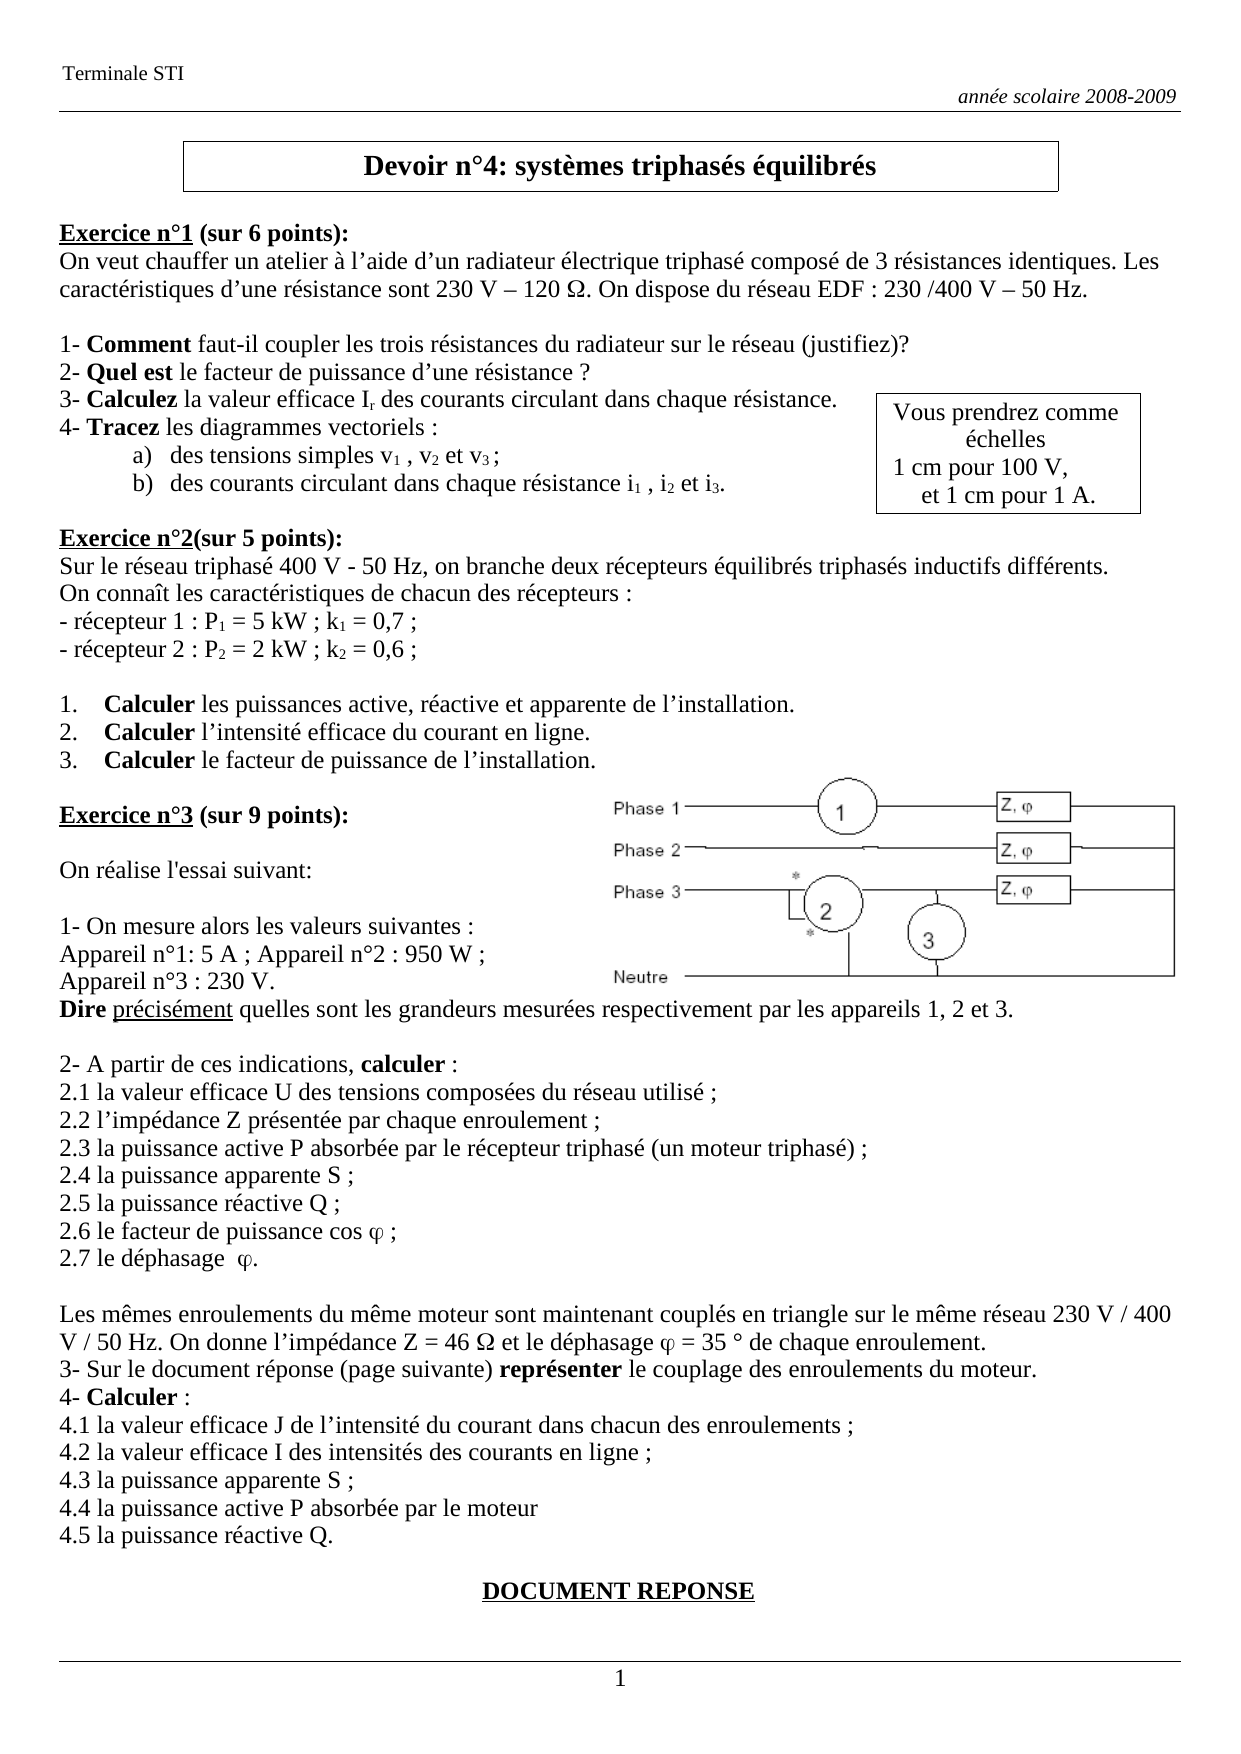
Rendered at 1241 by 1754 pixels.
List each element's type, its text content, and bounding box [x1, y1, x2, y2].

text 4.2 la valeur efficace I des intensités des courants en ligne ; [59, 1438, 1178, 1466]
text 2- Quel est le facteur de puissance d’une résistance ? [59, 358, 1181, 386]
text 2.2 l’impédance Z présentée par chaque enroulement ; [59, 1106, 1181, 1134]
text DOCUMENT REPONSE [59, 1577, 1178, 1605]
list [877, 469, 1140, 496]
text Exercice n°3 (sur 9 points): [59, 801, 600, 829]
text 2. Calculer l’intensité efficace du courant en ligne. [59, 718, 1181, 746]
text 2.1 la valeur efficace U des tensions composées du réseau utilisé ; [59, 1078, 1181, 1106]
text 2.6 le facteur de puissance cos j ; [59, 1217, 1181, 1244]
text 4- Tracez les diagrammes vectoriels : [1141, 413, 1181, 441]
text - récepteur 1 : P1 = 5 kW ; k1 = 0,7 ; [59, 607, 1181, 635]
text 2.3 la puissance active P absorbée par le récepteur triphasé (un moteur triphasé) ; [59, 1134, 1181, 1161]
list des tensions simples v1 , v2 et v3 ; [1141, 441, 1181, 469]
text 4.5 la puissance réactive Q. [59, 1522, 1178, 1549]
text Exercice n°2(sur 5 points): [59, 524, 1178, 552]
text On veut chauffer un atelier à l’aide d’un radiateur électrique triphasé composé de 3 résistances identiques. Les caractéristiques d’une résistance sont 230 V – 120 . On dispose du réseau EDF : 230 /400 V – 50 Hz. [59, 247, 1181, 302]
text 3- Sur le document réponse (page suivante) représenter le couplage des enroulements du moteur. [59, 1355, 1178, 1383]
text 4.1 la valeur efficace J de l’intensité du courant dans chacun des enroulements ; [59, 1411, 1178, 1438]
text - récepteur 2 : P2 = 2 kW ; k2 = 0,6 ; [59, 635, 1181, 663]
text 3- Calculez la valeur efficace Ir des courants circulant dans chaque résistance. [59, 386, 1181, 413]
text 1- On mesure alors les valeurs suivantes : [59, 912, 600, 940]
text 1. Calculer les puissances active, réactive et apparente de l’installation. [59, 690, 1181, 718]
text Les mêmes enroulements du même moteur sont maintenant couplés en triangle sur le même réseau 230 V / 400 V / 50 Hz. On donne l’impédance Z = 46 W et le déphasage j = 35 ° de chaque enroulement. [59, 1300, 1178, 1355]
text 4- Calculer : [59, 1383, 1178, 1411]
text 4.4 la puissance active P absorbée par le moteur [59, 1494, 1178, 1522]
list des tensions simples v1 , v2 et v3 ; [132, 441, 876, 469]
text 2.7 le déphasage j. [59, 1244, 1181, 1272]
text On réalise l'essai suivant: [59, 857, 600, 884]
text 2- A partir de ces indications, calculer : [59, 1051, 1181, 1078]
text Exercice n°1 (sur 6 points): [59, 219, 1181, 247]
text 3. Calculer le facteur de puissance de l’installation. [59, 746, 1181, 773]
text Appareil n°1: 5 A ; Appareil n°2 : 950 W ; [59, 940, 600, 967]
text 1- Comment faut-il coupler les trois résistances du radiateur sur le réseau (justifiez)? [59, 330, 1181, 358]
text On connaît les caractéristiques de chacun des récepteurs : [59, 579, 1181, 607]
text Appareil n°3 : 230 V. [59, 967, 1181, 995]
picture [600, 755, 1184, 992]
text Devoir n°4: systèmes triphasés équilibrés [191, 149, 1049, 182]
list des courants circulant dans chaque résistance i1 , i2 et i3. [132, 469, 876, 496]
text 4- Tracez les diagrammes vectoriels : [877, 413, 1140, 441]
list des tensions simples v1 , v2 et v3 ; [877, 441, 1140, 469]
text Sur le réseau triphasé 400 V - 50 Hz, on branche deux récepteurs équilibrés triphasés inductifs différents. [59, 552, 1181, 579]
text 4- Tracez les diagrammes vectoriels : [59, 413, 876, 441]
text 4.3 la puissance apparente S ; [59, 1466, 1178, 1494]
text Dire précisément quelles sont les grandeurs mesurées respectivement par les appareils 1, 2 et 3. [59, 995, 1179, 1023]
text 2.4 la puissance apparente S ; [59, 1161, 1181, 1189]
text 2.5 la puissance réactive Q ; [59, 1189, 1181, 1217]
